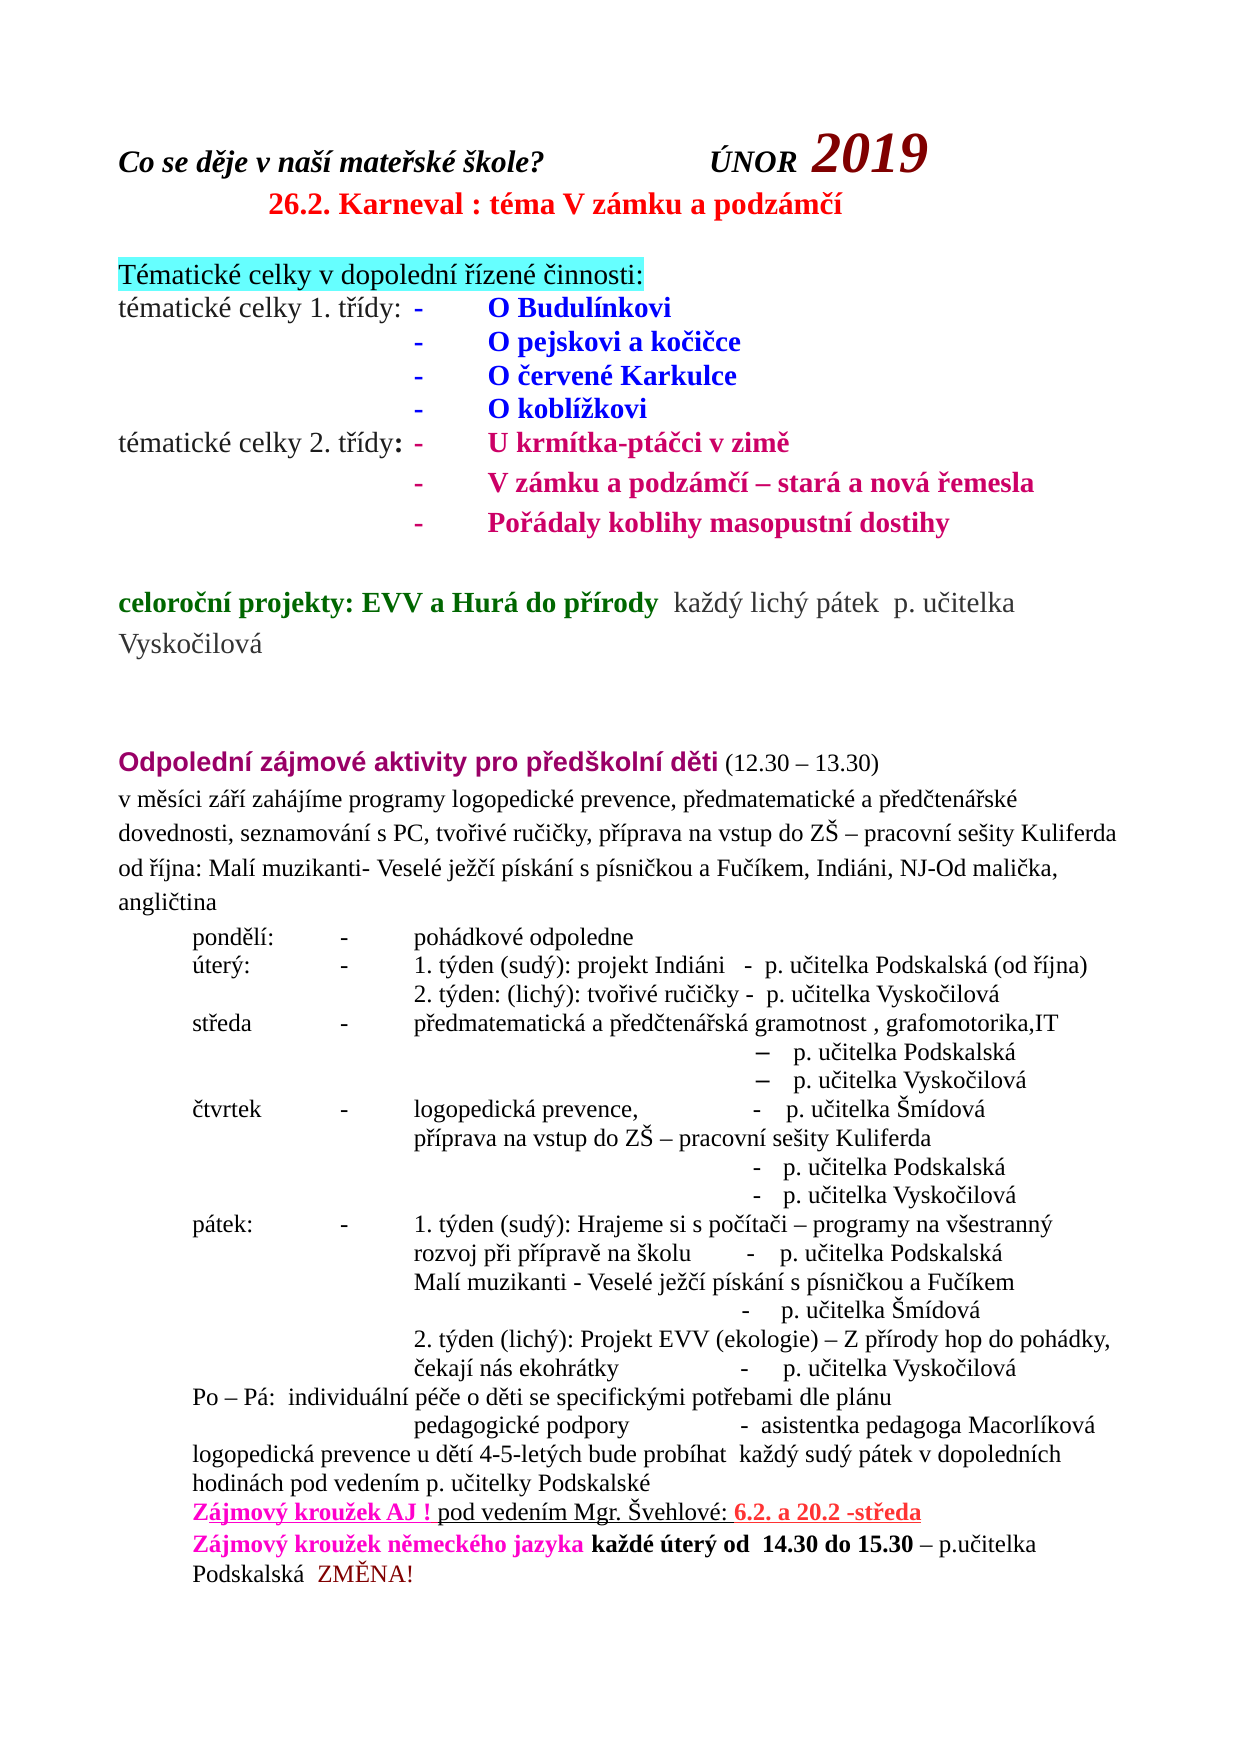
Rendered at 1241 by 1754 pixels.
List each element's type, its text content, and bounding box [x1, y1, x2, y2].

text středa - předmatematická a předčtenářská gramotnost , grafomotorika,IT [118, 1008, 1122, 1037]
text - O koblížkovi [118, 391, 1122, 425]
text - p. učitelka Vyskočilová [118, 1181, 1122, 1209]
text v měsíci září zahájíme programy logopedické prevence, předmatematické a předčtenářské dovednosti, seznamování s PC, tvořivé ručičky, příprava na vstup do ZŠ – pracovní sešity Kuliferda [118, 784, 1122, 847]
list p. učitelka Vyskočilová [756, 1066, 1122, 1094]
text logopedická prevence u dětí 4-5-letých bude probíhat každý sudý pátek v dopoledních [118, 1439, 1122, 1468]
text hodinách pod vedením p. učitelky Podskalské [118, 1468, 1122, 1497]
text - V zámku a podzámčí – stará a nová řemesla [118, 465, 1122, 498]
text - Pořádaly koblihy masopustní dostihy [118, 505, 1122, 539]
text - O pejskovi a kočičce [118, 324, 1122, 358]
text 2. týden (lichý): Projekt EVV (ekologie) – Z přírody hop do pohádky, čekají nás ekohrátky - p. učitelka Vyskočilová [118, 1324, 1122, 1382]
text Tématické celky v dopolední řízené činnosti: [118, 257, 1122, 291]
text 2. týden: (lichý): tvořivé ručičky - p. učitelka Vyskočilová [118, 979, 1122, 1008]
text Po – Pá: individuální péče o děti se specifickými potřebami dle plánu pedagogické podpory - asistentka pedagoga Macorlíková [118, 1382, 1122, 1439]
text Odpolední zájmové aktivity pro předškolní děti (12.30 – 13.30) [118, 746, 1122, 778]
text - p. učitelka Podskalská [118, 1152, 1122, 1181]
text tématické celky 2. třídy: - U krmítka-ptáčci v zimě [118, 425, 1122, 458]
text pátek: - 1. týden (sudý): Hrajeme si s počítači – programy na všestranný rozvoj při přípravě na školu - p. učitelka Podskalská [118, 1209, 1122, 1267]
text - p. učitelka Šmídová [118, 1296, 1122, 1324]
text čtvrtek - logopedická prevence, - p. učitelka Šmídová [118, 1094, 1122, 1123]
text Malí muzikanti - Veselé ježčí pískání s písničkou a Fučíkem [118, 1267, 1122, 1296]
text celoroční projekty: EVV a Hurá do přírody každý lichý pátek p. učitelka Vyskočilová [118, 586, 1122, 659]
text úterý: - 1. týden (sudý): projekt Indiáni - p. učitelka Podskalská (od října) [118, 951, 1122, 979]
text tématické celky 1. třídy: - O Budulínkovi [118, 291, 1122, 324]
text - O červené Karkulce [118, 358, 1122, 391]
list 26.2. Karneval : téma V zámku a podzámčí [231, 185, 1122, 221]
text od října: Malí muzikanti- Veselé ježčí pískání s písničkou a Fučíkem, Indiáni, NJ-Od malička, angličtina [118, 853, 1122, 916]
text příprava na vstup do ZŠ – pracovní sešity Kuliferda [118, 1123, 1122, 1152]
text Zájmový kroužek německého jazyka každé úterý od 14.30 do 15.30 – p.učitelka Podskalská ZMĚNA! [118, 1526, 1122, 1588]
text Co se děje v naší mateřské škole? ÚNOR 2019 [118, 118, 1122, 185]
text Zájmový kroužek AJ ! pod vedením Mgr. Švehlové: 6.2. a 20.2 -středa [118, 1497, 1122, 1526]
text pondělí: - pohádkové odpoledne [118, 922, 1122, 951]
list p. učitelka Podskalská [756, 1037, 1122, 1066]
